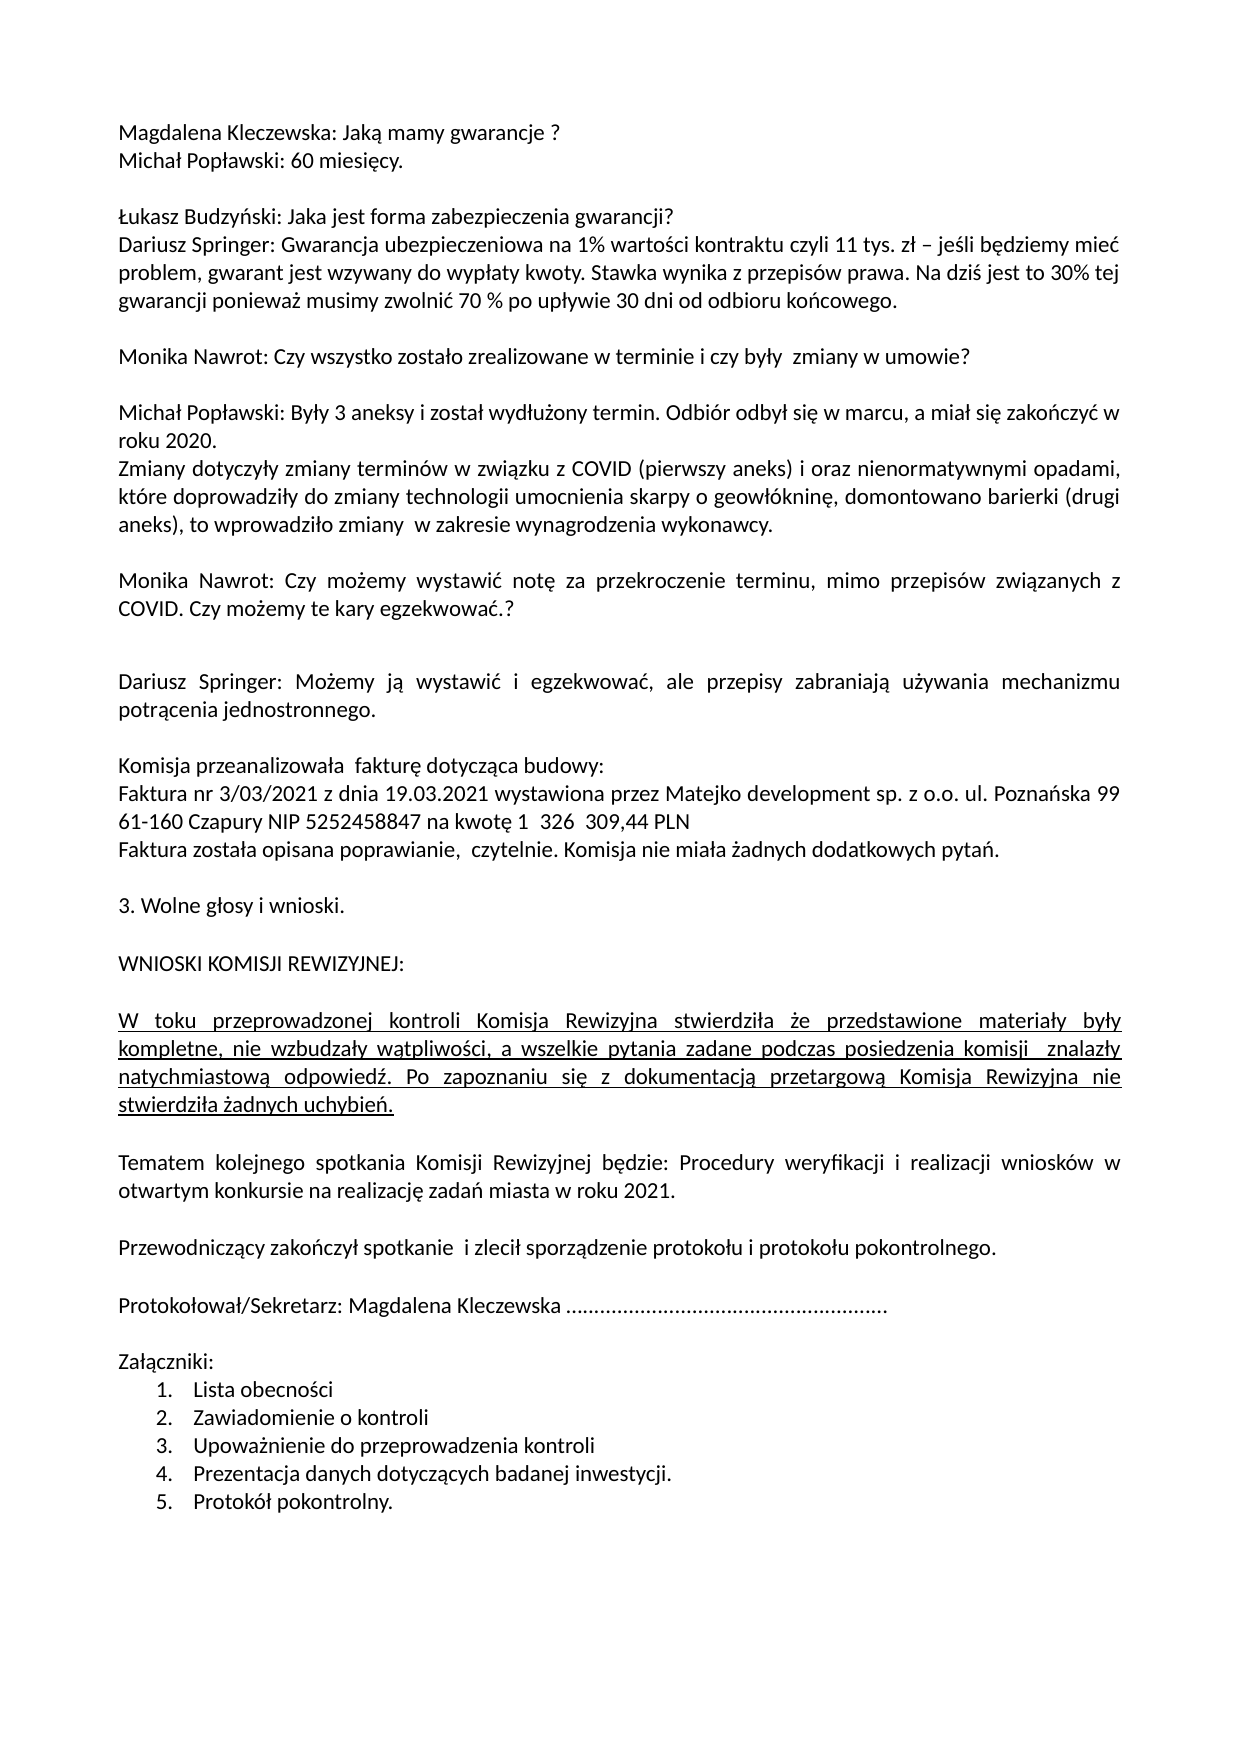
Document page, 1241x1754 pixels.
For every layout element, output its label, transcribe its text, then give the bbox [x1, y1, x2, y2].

text stwierdziła żadnych uchybień. [118, 1088, 1122, 1118]
text Michał Popławski: Były 3 aneksy i został wydłużony termin. Odbiór odbył się w marcu, a miał się zakończyć w roku 2020. [118, 398, 1122, 454]
text Przewodniczący zakończył spotkanie i zlecił sporządzenie protokołu i protokołu pokontrolnego. [118, 1233, 1122, 1261]
list Lista obecności [156, 1375, 1122, 1403]
text WNIOSKI KOMISJI REWIZYJNEJ: [118, 949, 1122, 977]
text Faktura została opisana poprawianie, czytelnie. Komisja nie miała żadnych dodatkowych pytań. [118, 835, 1122, 863]
text natychmiastową odpowiedź. Po zapoznaniu się z dokumentacją przetargową Komisja Rewizyjna nie [118, 1060, 1122, 1087]
text 3. Wolne głosy i wnioski. [118, 891, 1122, 919]
text W toku przeprowadzonej kontroli Komisja Rewizyjna stwierdziła że przedstawione materiały były [118, 1006, 1122, 1031]
text Monika Nawrot: Czy możemy wystawić notę za przekroczenie terminu, mimo przepisów związanych z COVID. Czy możemy te kary egzekwować.? [118, 566, 1122, 622]
list Zawiadomienie o kontroli [156, 1403, 1122, 1431]
text Łukasz Budzyński: Jaka jest forma zabezpieczenia gwarancji? [118, 202, 1122, 230]
text kompletne, nie wzbudzały wątpliwości, a wszelkie pytania zadane podczas posiedzenia komisji znalazły [118, 1032, 1122, 1058]
text Magdalena Kleczewska: Jaką mamy gwarancje ? [118, 118, 1122, 146]
text Komisja przeanalizowała fakturę dotycząca budowy: [118, 751, 1122, 779]
text Tematem kolejnego spotkania Komisji Rewizyjnej będzie: Procedury weryfikacji i realizacji wniosków w otwartym konkursie na realizację zadań miasta w roku 2021. [118, 1148, 1122, 1204]
text Dariusz Springer: Możemy ją wystawić i egzekwować, ale przepisy zabraniają używania mechanizmu potrącenia jednostronnego. [118, 667, 1122, 723]
text Zmiany dotyczyły zmiany terminów w związku z COVID (pierwszy aneks) i oraz nienormatywnymi opadami, które doprowadziły do zmiany technologii umocnienia skarpy o geowłókninę, domontowano barierki (drugi aneks), to wprowadziło zmiany w zakresie wynagrodzenia wykonawcy. [118, 454, 1122, 538]
text Protokołował/Sekretarz: Magdalena Kleczewska …..................................................... [118, 1291, 1122, 1319]
list Upoważnienie do przeprowadzenia kontroli [156, 1431, 1122, 1459]
list Prezentacja danych dotyczących badanej inwestycji. [156, 1459, 1122, 1487]
text Załączniki: [118, 1347, 1122, 1375]
text Michał Popławski: 60 miesięcy. [118, 146, 1122, 174]
list Protokół pokontrolny. [156, 1487, 1122, 1515]
text Faktura nr 3/03/2021 z dnia 19.03.2021 wystawiona przez Matejko development sp. z o.o. ul. Poznańska 99 61-160 Czapury NIP 5252458847 na kwotę 1 326 309,44 PLN [118, 779, 1122, 835]
text Monika Nawrot: Czy wszystko zostało zrealizowane w terminie i czy były zmiany w umowie? [118, 342, 1122, 370]
text Dariusz Springer: Gwarancja ubezpieczeniowa na 1% wartości kontraktu czyli 11 tys. zł – jeśli będziemy mieć problem, gwarant jest wzywany do wypłaty kwoty. Stawka wynika z przepisów prawa. Na dziś jest to 30% tej gwarancji ponieważ musimy zwolnić 70 % po upływie 30 dni od odbioru końcowego. [118, 230, 1122, 314]
